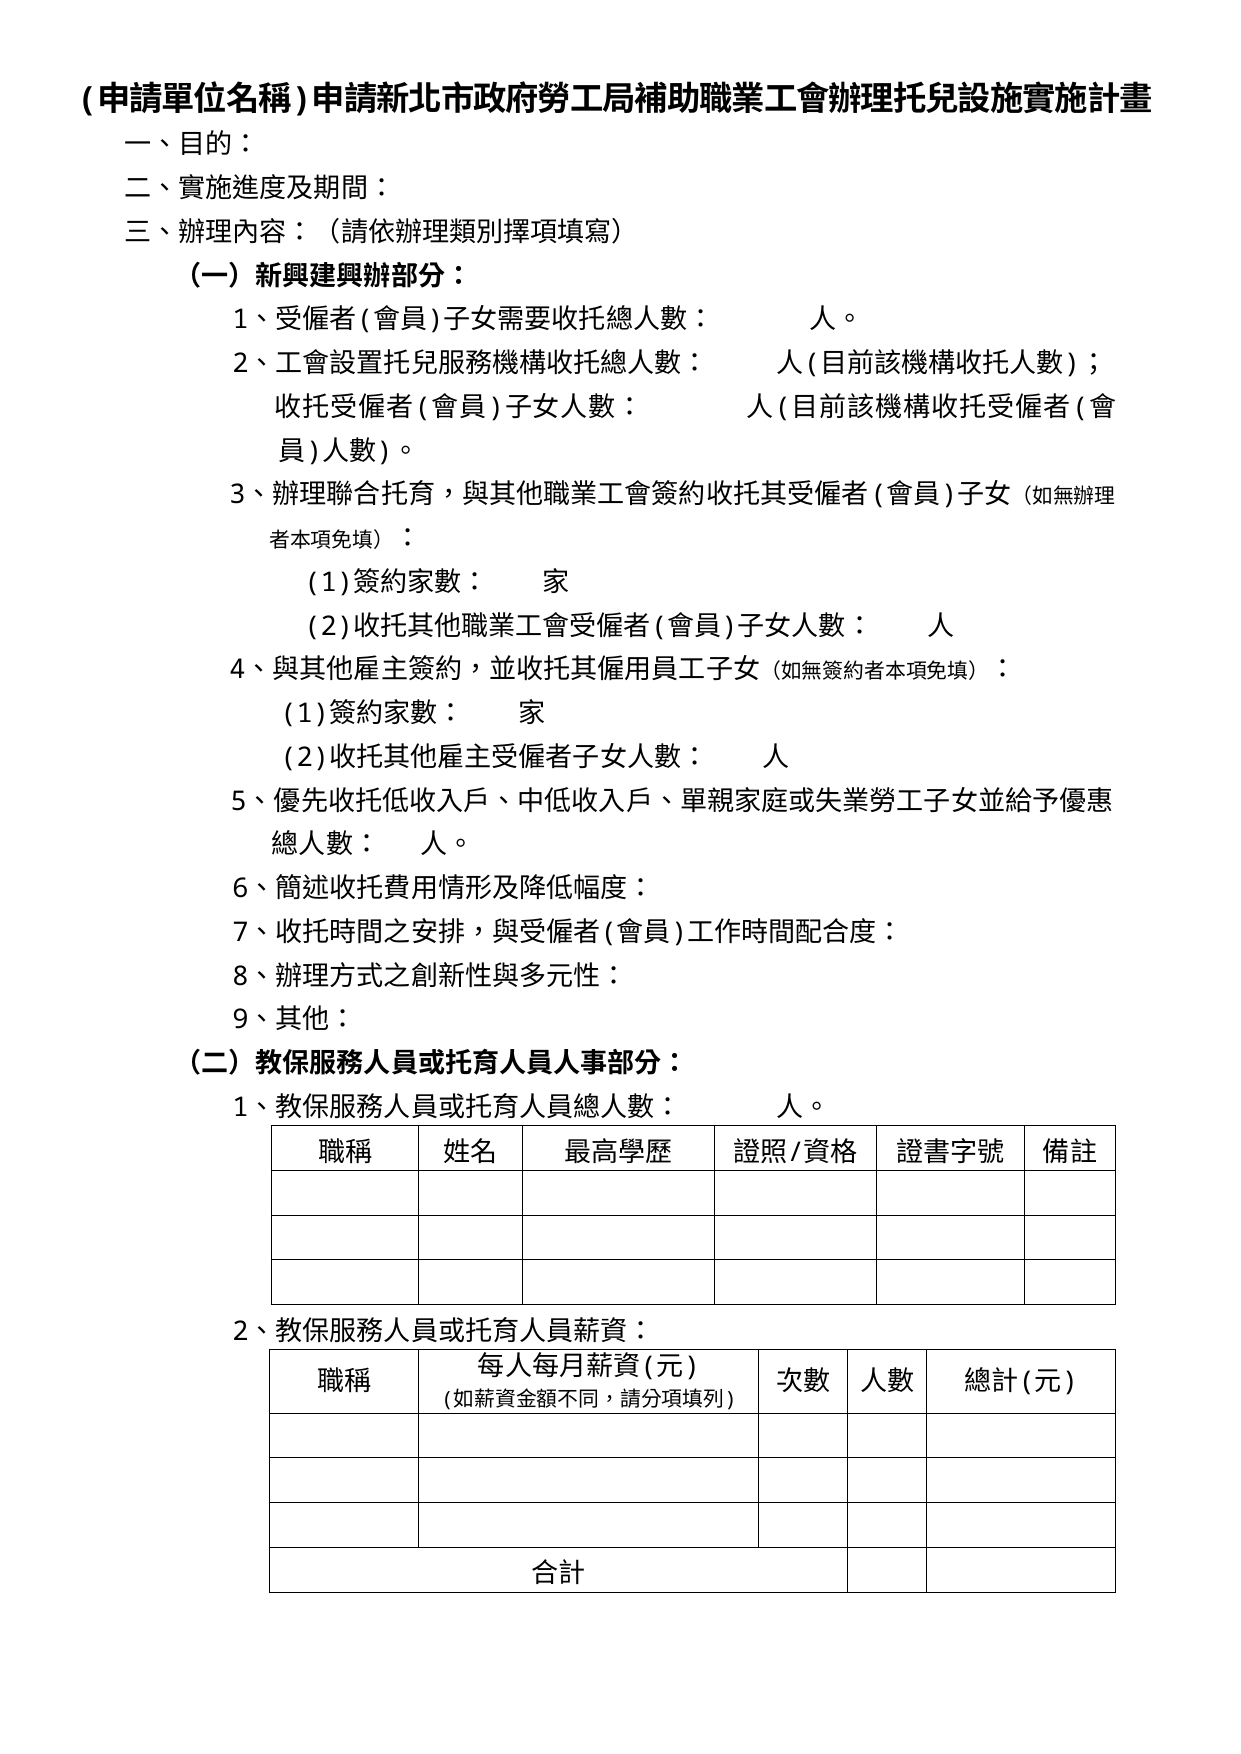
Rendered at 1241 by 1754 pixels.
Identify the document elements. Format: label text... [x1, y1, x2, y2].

table_cell [523, 1216, 714, 1259]
table_cell [848, 1458, 926, 1502]
table_header 證照/資格 [715, 1126, 876, 1170]
text 5、優先收托低收入戶、中低收入戶、單親家庭或失業勞工子女並給予優惠 總人數： 人。 [230, 775, 1116, 862]
table_cell [759, 1503, 847, 1547]
table_header 人數 [848, 1350, 926, 1412]
table_cell [272, 1260, 418, 1304]
text 8、辦理方式之創新性與多元性： [174, 950, 1116, 994]
table_cell [270, 1414, 418, 1457]
text 1、教保服務人員或托育人員總人數： 人。 [174, 1081, 1116, 1125]
text (1)簽約家數： 家 [174, 556, 1116, 600]
table_cell [272, 1216, 418, 1259]
table_cell [270, 1458, 418, 1502]
text (2)收托其他職業工會受僱者(會員)子女人數： 人 [174, 600, 1116, 644]
table_cell [759, 1458, 847, 1502]
text 9、其他： [174, 994, 1116, 1037]
table_cell [419, 1216, 522, 1259]
text 2、工會設置托兒服務機構收托總人數： 人(目前該機構收托人數)； [232, 337, 1116, 381]
table_cell [523, 1171, 714, 1214]
text 三、辦理內容：（請依辦理類別擇項填寫） [124, 206, 1116, 250]
table_cell [927, 1458, 1115, 1502]
text (1)簽約家數： 家 [280, 687, 1116, 731]
text 二、實施進度及期間： [124, 162, 1116, 206]
table_cell [877, 1216, 1024, 1259]
table_cell [419, 1260, 522, 1304]
table_header 次數 [759, 1350, 847, 1412]
table_cell [715, 1171, 876, 1214]
table_cell [927, 1548, 1115, 1592]
text 收托受僱者(會員)子女人數： 人(目前該機構收托受僱者(會員)人數)。 [274, 381, 1116, 469]
table_cell [715, 1260, 876, 1304]
text 一、目的： [124, 119, 1116, 162]
text 6、簡述收托費用情形及降低幅度： [174, 862, 1116, 906]
text 4、與其他雇主簽約，並收托其僱用員工子女（如無簽約者本項免填）： [229, 644, 1116, 687]
table_cell [419, 1171, 522, 1214]
table_header 證書字號 [877, 1126, 1024, 1170]
table_header 職稱 [270, 1350, 418, 1412]
table_cell [848, 1414, 926, 1457]
table_cell [927, 1414, 1115, 1457]
text 7、收托時間之安排，與受僱者(會員)工作時間配合度： [174, 906, 1116, 950]
table_cell [927, 1503, 1115, 1547]
table_cell [848, 1548, 926, 1592]
table_cell [759, 1414, 847, 1457]
table_cell [1025, 1171, 1115, 1214]
text 3、辦理聯合托育，與其他職業工會簽約收托其受僱者(會員)子女（如無辦理者本項免填）： [229, 469, 1116, 556]
table_cell [877, 1260, 1024, 1304]
text 2、教保服務人員或托育人員薪資： [174, 1305, 1116, 1349]
text (申請單位名稱)申請新北市政府勞工局補助職業工會辦理托兒設施實施計畫 [77, 75, 1169, 119]
table_cell [272, 1171, 418, 1214]
table_cell [523, 1260, 714, 1304]
table_header 姓名 [419, 1126, 522, 1170]
table_cell [848, 1503, 926, 1547]
table_cell [1025, 1260, 1115, 1304]
table_header 備註 [1025, 1126, 1115, 1170]
table_header 職稱 [272, 1126, 418, 1170]
table_cell [877, 1171, 1024, 1214]
text 1、受僱者(會員)子女需要收托總人數： 人。 [232, 294, 1116, 337]
table_cell [419, 1458, 758, 1502]
table_cell [419, 1503, 758, 1547]
table_cell 合計 [270, 1548, 847, 1592]
table_cell [270, 1503, 418, 1547]
text （二）教保服務人員或托育人員人事部分： [174, 1037, 1116, 1081]
table_header 最高學歷 [523, 1126, 714, 1170]
table_cell [715, 1216, 876, 1259]
table_header 每人每月薪資(元) (如薪資金額不同，請分項填列) [419, 1350, 758, 1412]
table_header 總計(元) [927, 1350, 1115, 1412]
table_cell [419, 1414, 758, 1457]
table_cell [1025, 1216, 1115, 1259]
text （一）新興建興辦部分： [174, 250, 1116, 294]
text (2)收托其他雇主受僱者子女人數： 人 [280, 731, 1116, 775]
